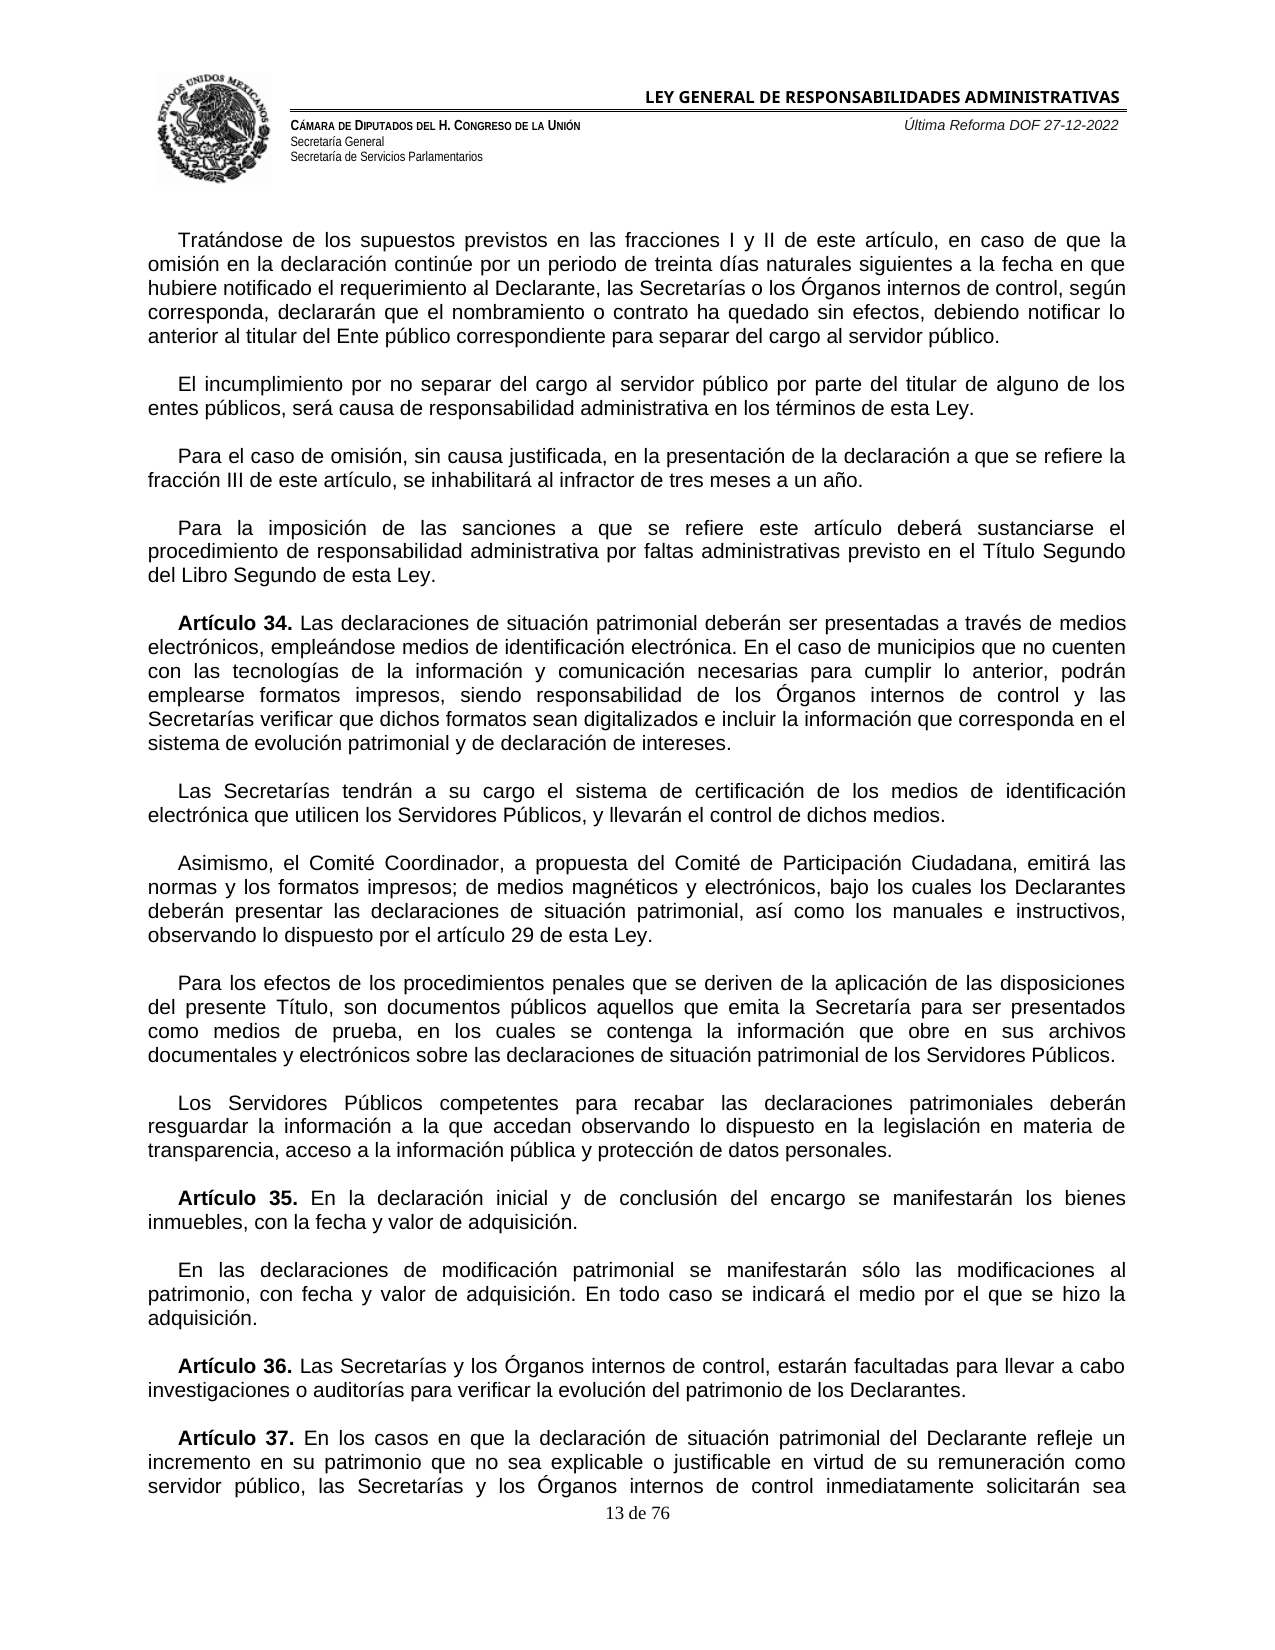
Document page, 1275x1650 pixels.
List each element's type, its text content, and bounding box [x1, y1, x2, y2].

text Para los efectos de los procedimientos penales que se deriven de la aplicación de las disposiciones del presente Título, son documentos públicos aquellos que emita la Secretaría para ser presentados como medios de prueba, en los cuales se contenga la información que obre en sus archivos documentales y electrónicos sobre las declaraciones de situación patrimonial de los Servidores Públicos. [148, 971, 1127, 1066]
text Asimismo, el Comité Coordinador, a propuesta del Comité de Participación Ciudadana, emitirá las normas y los formatos impresos; de medios magnéticos y electrónicos, bajo los cuales los Declarantes deberán presentar las declaraciones de situación patrimonial, así como los manuales e instructivos, observando lo dispuesto por el artículo 29 de esta Ley. [148, 851, 1127, 947]
text Artículo 35. En la declaración inicial y de conclusión del encargo se manifestarán los bienes inmuebles, con la fecha y valor de adquisición. [148, 1186, 1127, 1234]
text El incumplimiento por no separar del cargo al servidor público por parte del titular de alguno de los entes públicos, será causa de responsabilidad administrativa en los términos de esta Ley. [148, 372, 1127, 419]
text Los Servidores Públicos competentes para recabar las declaraciones patrimoniales deberán resguardar la información a la que accedan observando lo dispuesto en la legislación en materia de transparencia, acceso a la información pública y protección de datos personales. [148, 1090, 1127, 1162]
text Para la imposición de las sanciones a que se refiere este artículo deberá sustanciarse el procedimiento de responsabilidad administrativa por faltas administrativas previsto en el Título Segundo del Libro Segundo de esta Ley. [148, 515, 1127, 587]
text Artículo 34. Las declaraciones de situación patrimonial deberán ser presentadas a través de medios electrónicos, empleándose medios de identificación electrónica. En el caso de municipios que no cuenten con las tecnologías de la información y comunicación necesarias para cumplir lo anterior, podrán emplearse formatos impresos, siendo responsabilidad de los Órganos internos de control y las Secretarías verificar que dichos formatos sean digitalizados e incluir la información que corresponda en el sistema de evolución patrimonial y de declaración de intereses. [148, 611, 1127, 755]
text En las declaraciones de modificación patrimonial se manifestarán sólo las modificaciones al patrimonio, con fecha y valor de adquisición. En todo caso se indicará el medio por el que se hizo la adquisición. [148, 1258, 1127, 1330]
text Las Secretarías tendrán a su cargo el sistema de certificación de los medios de identificación electrónica que utilicen los Servidores Públicos, y llevarán el control de dichos medios. [148, 779, 1127, 827]
text Tratándose de los supuestos previstos en las fracciones I y II de este artículo, en caso de que la omisión en la declaración continúe por un periodo de treinta días naturales siguientes a la fecha en que hubiere notificado el requerimiento al Declarante, las Secretarías o los Órganos internos de control, según corresponda, declararán que el nombramiento o contrato ha quedado sin efectos, debiendo notificar lo anterior al titular del Ente público correspondiente para separar del cargo al servidor público. [148, 228, 1127, 348]
text Artículo 37. En los casos en que la declaración de situación patrimonial del Declarante refleje un incremento en su patrimonio que no sea explicable o justificable en virtud de su remuneración como servidor público, las Secretarías y los Órganos internos de control inmediatamente solicitarán sea [148, 1426, 1127, 1498]
text Artículo 36. Las Secretarías y los Órganos internos de control, estarán facultadas para llevar a cabo investigaciones o auditorías para verificar la evolución del patrimonio de los Declarantes. [148, 1354, 1127, 1402]
text Para el caso de omisión, sin causa justificada, en la presentación de la declaración a que se refiere la fracción III de este artículo, se inhabilitará al infractor de tres meses a un año. [148, 443, 1127, 491]
